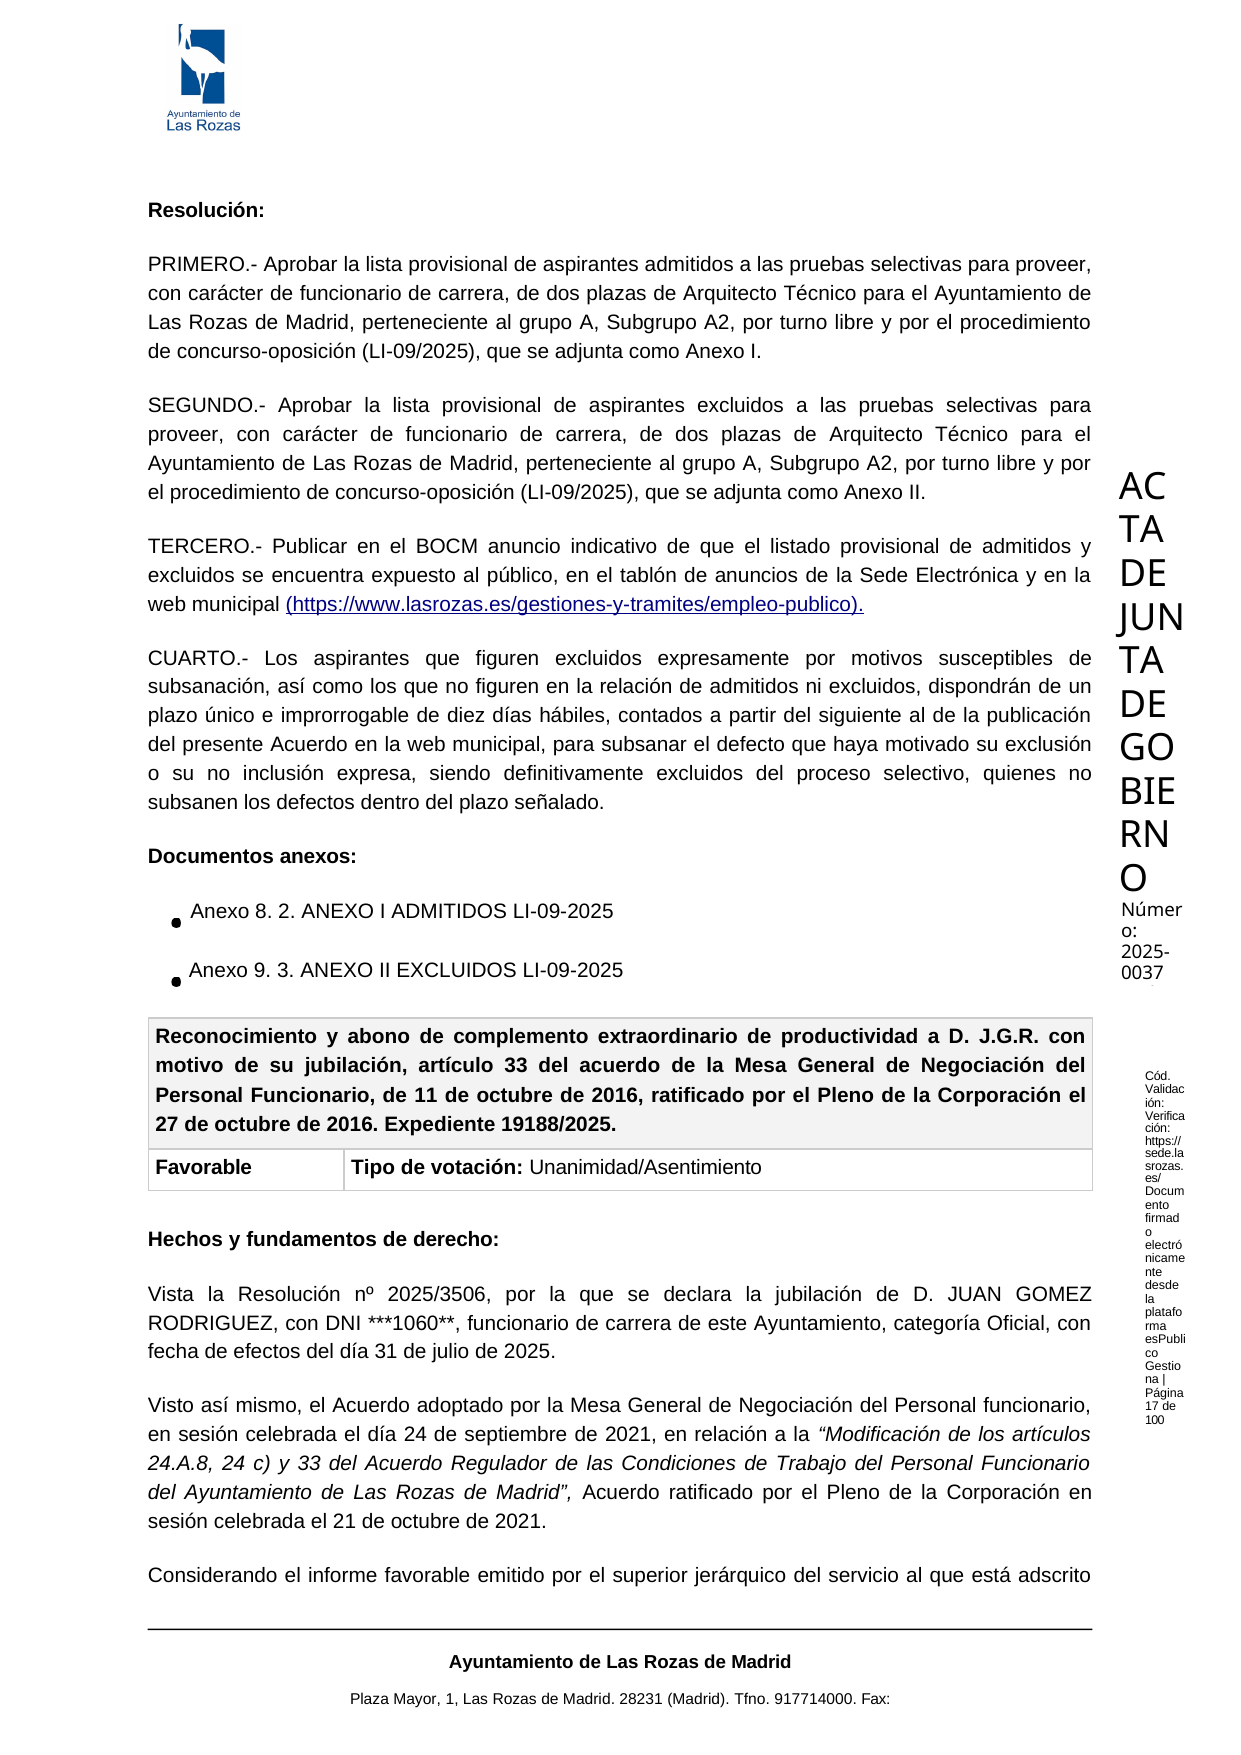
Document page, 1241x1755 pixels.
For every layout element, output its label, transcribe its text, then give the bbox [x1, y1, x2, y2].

text PRIMERO.- Aprobar la lista provisional de aspirantes admitidos a las pruebas selectivas para proveer, con carácter de funcionario de carrera, de dos plazas de Arquitecto Técnico para el Ayuntamiento de Las Rozas de Madrid, perteneciente al grupo A, Subgrupo A2, por turno libre y por el procedimiento de concurso-oposición (LI-09/2025), que se adjunta como Anexo I. [148, 252, 1093, 363]
text Número: 2025-0037 Fecha: 16/09/2025 [1121, 900, 1185, 985]
subtitle Resolución: [148, 198, 1093, 222]
text TERCERO.- Publicar en el BOCM anuncio indicativo de que el listado provisional de admitidos y excluidos se encuentra expuesto al público, en el tablón de anuncios de la Sede Electrónica y en la web municipal (https://www.lasrozas.es/gestiones-y-tramites/empleo-publico). [148, 534, 1093, 616]
text Documento firmado electrónicamente desde la plataforma esPublico Gestiona | Página 17 de 100 [1145, 1185, 1186, 1427]
text SEGUNDO.- Aprobar la lista provisional de aspirantes excluidos a las pruebas selectivas para proveer, con carácter de funcionario de carrera, de dos plazas de Arquitecto Técnico para el Ayuntamiento de Las Rozas de Madrid, perteneciente al grupo A, Subgrupo A2, por turno libre y por el procedimiento de concurso-oposición (LI-09/2025), que se adjunta como Anexo II. [148, 393, 1093, 504]
table_cell Favorable [149, 1150, 343, 1190]
subtitle Hechos y fundamentos de derecho: [148, 1227, 1093, 1251]
text Vista la Resolución nº 2025/3506, por la que se declara la jubilación de D. JUAN GOMEZ RODRIGUEZ, con DNI ***1060**, funcionario de carrera de este Ayuntamiento, categoría Oficial, con fecha de efectos del día 31 de julio de 2025. [148, 1281, 1093, 1363]
text Cód. Validación: [1145, 1070, 1186, 1110]
subtitle Documentos anexos: [148, 844, 1093, 868]
text Visto así mismo, el Acuerdo adoptado por la Mesa General de Negociación del Personal funcionario, en sesión celebrada el día 24 de septiembre de 2021, en relación a la “Modificación de los artículos 24.A.8, 24 c) y 33 del Acuerdo Regulador de las Condiciones de Trabajo del Personal Funcionario del Ayuntamiento de Las Rozas de Madrid”, Acuerdo ratificado por el Pleno de la Corporación en sesión celebrada el 21 de octubre de 2021. [148, 1393, 1093, 1533]
text Considerando el informe favorable emitido por el superior jerárquico del servicio al que está adscrito [148, 1563, 1093, 1587]
table_cell Tipo de votación: Unanimidad/Asentimiento [345, 1150, 1092, 1190]
text ACTA DE JUNTA DE GOBIERNO [1119, 464, 1185, 900]
text Anexo 8. 2. ANEXO I ADMITIDOS LI-09-2025 Anexo 9. 3. ANEXO II EXCLUIDOS LI-09-2025 [171, 898, 625, 987]
text Verificación: https://sede.lasrozas.es/ [1145, 1110, 1186, 1185]
text CUARTO.- Los aspirantes que figuren excluidos expresamente por motivos susceptibles de subsanación, así como los que no figuren en la relación de admitidos ni excluidos, dispondrán de un plazo único e improrrogable de diez días hábiles, contados a partir del siguiente al de la publicación del presente Acuerdo en la web municipal, para subsanar el defecto que haya motivado su exclusión o su no inclusión expresa, siendo definitivamente excluidos del proceso selectivo, quienes no subsanen los defectos dentro del plazo señalado. [148, 645, 1093, 814]
table_header Reconocimiento y abono de complemento extraordinario de productividad a D. J.G.R. con motivo de su jubilación, artículo 33 del acuerdo de la Mesa General de Negociación del Personal Funcionario, de 11 de octubre de 2016, ratificado por el Pleno de la Corporación el 27 de octubre de 2016. Expediente 19188/2025. [149, 1019, 1092, 1148]
